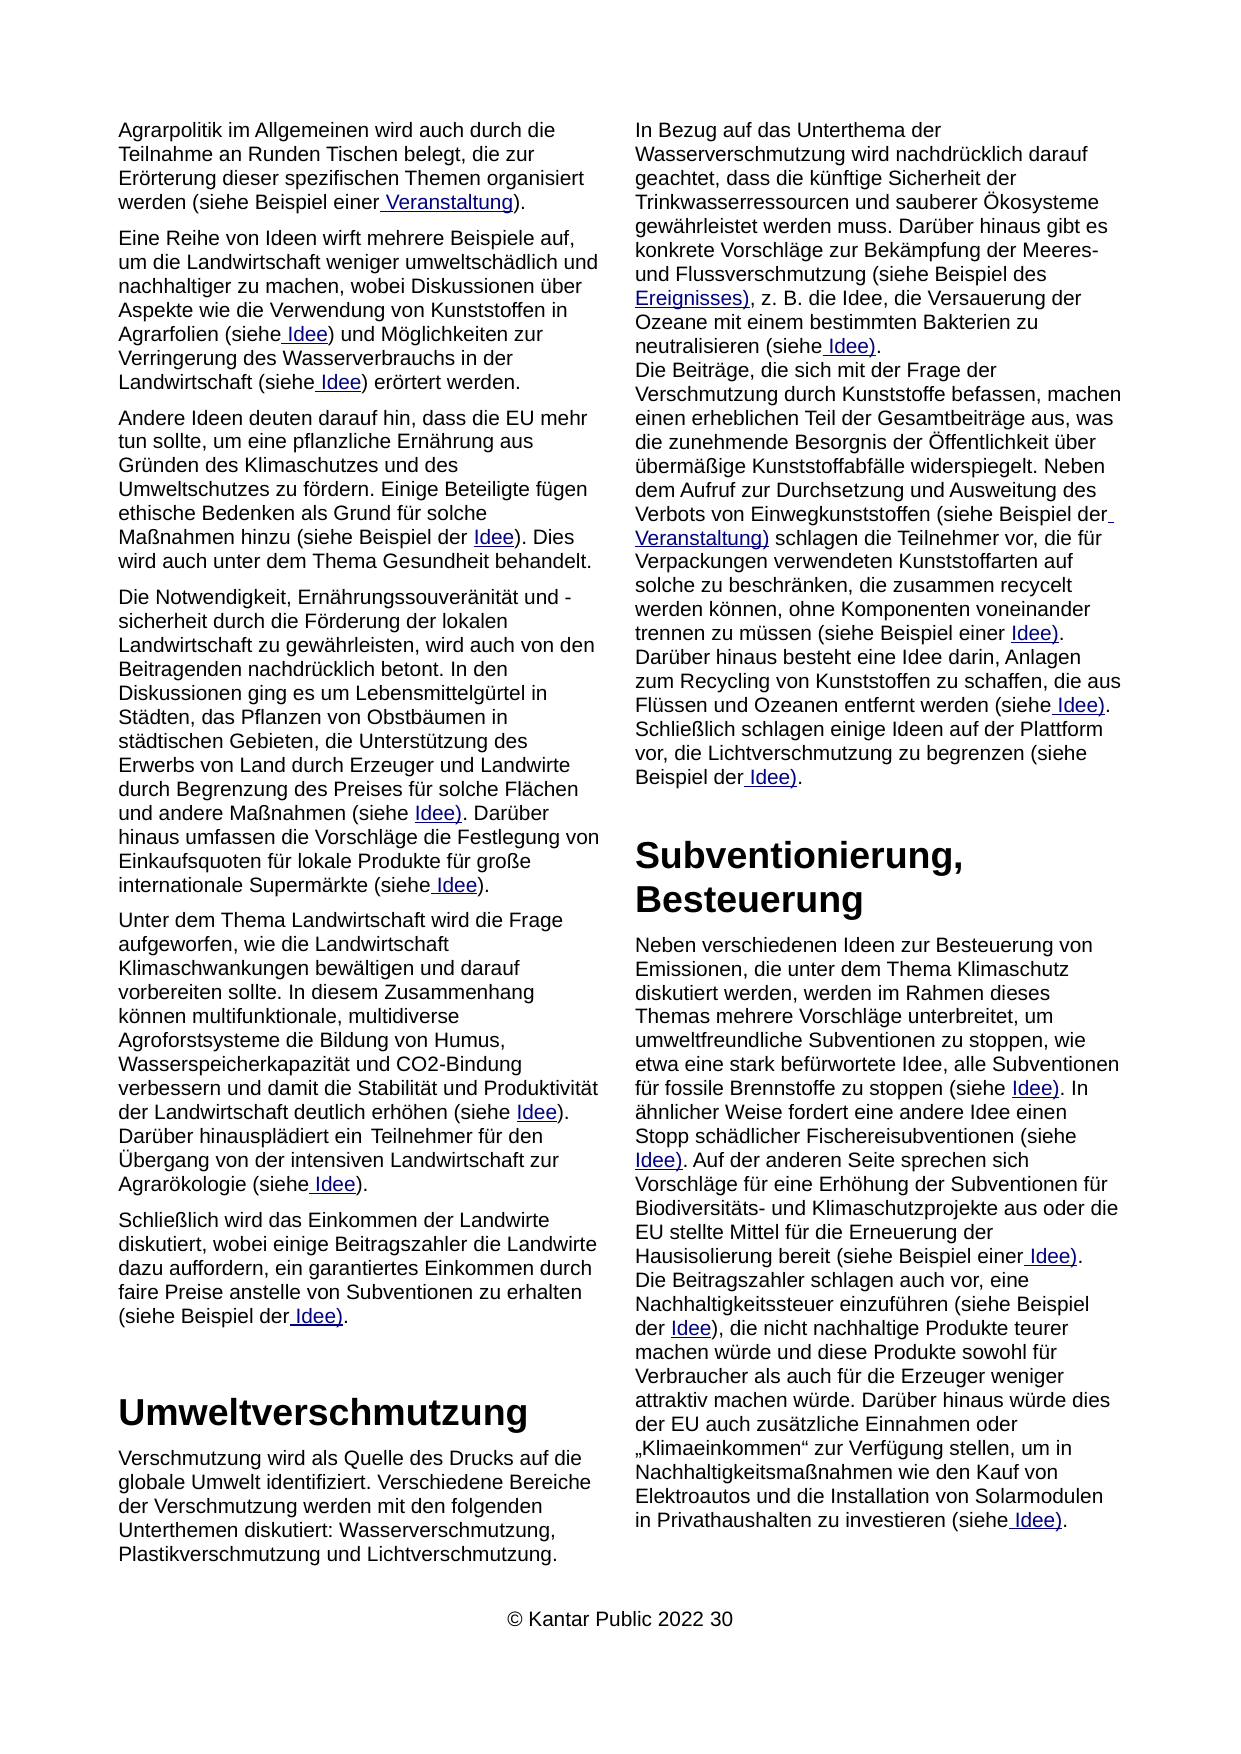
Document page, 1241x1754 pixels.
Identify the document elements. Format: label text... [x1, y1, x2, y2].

text Die Notwendigkeit, Ernährungssouveränität und -sicherheit durch die Förderung der lokalen Landwirtschaft zu gewährleisten, wird auch von den Beitragenden nachdrücklich betont. In den Diskussionen ging es um Lebensmittelgürtel in Städten, das Pflanzen von Obstbäumen in städtischen Gebieten, die Unterstützung des Erwerbs von Land durch Erzeuger und Landwirte durch Begrenzung des Preises für solche Flächen und andere Maßnahmen (siehe Idee). Darüber hinaus umfassen die Vorschläge die Festlegung von Einkaufsquoten für lokale Produkte für große internationale Supermärkte (siehe Idee). [118, 585, 605, 896]
text Unter dem Thema Landwirtschaft wird die Frage aufgeworfen, wie die Landwirtschaft Klimaschwankungen bewältigen und darauf vorbereiten sollte. In diesem Zusammenhang können multifunktionale, multidiverse Agroforstsysteme die Bildung von Humus, Wasserspeicherkapazität und CO2-Bindung verbessern und damit die Stabilität und Produktivität der Landwirtschaft deutlich erhöhen (siehe Idee). Darüber hinausplädiert ein Teilnehmer für den Übergang von der intensiven Landwirtschaft zur Agrarökologie (siehe Idee). [118, 908, 605, 1196]
text Schließlich schlagen einige Ideen auf der Plattform vor, die Lichtverschmutzung zu begrenzen (siehe Beispiel der Idee). [635, 717, 1122, 789]
text Die Beiträge, die sich mit der Frage der Verschmutzung durch Kunststoffe befassen, machen einen erheblichen Teil der Gesamtbeiträge aus, was die zunehmende Besorgnis der Öffentlichkeit über übermäßige Kunststoffabfälle widerspiegelt. Neben dem Aufruf zur Durchsetzung und Ausweitung des Verbots von Einwegkunststoffen (siehe Beispiel der Veranstaltung) schlagen die Teilnehmer vor, die für Verpackungen verwendeten Kunststoffarten auf solche zu beschränken, die zusammen recycelt werden können, ohne Komponenten voneinander trennen zu müssen (siehe Beispiel einer Idee). Darüber hinaus besteht eine Idee darin, Anlagen zum Recycling von Kunststoffen zu schaffen, die aus Flüssen und Ozeanen entfernt werden (siehe Idee). [635, 358, 1122, 717]
text Die Beitragszahler schlagen auch vor, eine Nachhaltigkeitssteuer einzuführen (siehe Beispiel der Idee), die nicht nachhaltige Produkte teurer machen würde und diese Produkte sowohl für Verbraucher als auch für die Erzeuger weniger attraktiv machen würde. Darüber hinaus würde dies der EU auch zusätzliche Einnahmen oder „Klimaeinkommen“ zur Verfügung stellen, um in Nachhaltigkeitsmaßnahmen wie den Kauf von Elektroautos und die Installation von Solarmodulen in Privathaushalten zu investieren (siehe Idee). [635, 1268, 1122, 1531]
subtitle Subventionierung, Besteuerung [635, 834, 1122, 920]
text Eine Reihe von Ideen wirft mehrere Beispiele auf, um die Landwirtschaft weniger umweltschädlich und nachhaltiger zu machen, wobei Diskussionen über Aspekte wie die Verwendung von Kunststoffen in Agrarfolien (siehe Idee) und Möglichkeiten zur Verringerung des Wasserverbrauchs in der Landwirtschaft (siehe Idee) erörtert werden. [118, 226, 605, 393]
text Agrarpolitik im Allgemeinen wird auch durch die Teilnahme an Runden Tischen belegt, die zur Erörterung dieser spezifischen Themen organisiert werden (siehe Beispiel einer Veranstaltung). [118, 118, 605, 214]
subtitle Umweltverschmutzung [118, 1390, 605, 1433]
text Neben verschiedenen Ideen zur Besteuerung von Emissionen, die unter dem Thema Klimaschutz diskutiert werden, werden im Rahmen dieses Themas mehrere Vorschläge unterbreitet, um umweltfreundliche Subventionen zu stoppen, wie etwa eine stark befürwortete Idee, alle Subventionen für fossile Brennstoffe zu stoppen (siehe Idee). In ähnlicher Weise fordert eine andere Idee einen Stopp schädlicher Fischereisubventionen (siehe Idee). Auf der anderen Seite sprechen sich Vorschläge für eine Erhöhung der Subventionen für Biodiversitäts- und Klimaschutzprojekte aus oder die EU stellte Mittel für die Erneuerung der Hausisolierung bereit (siehe Beispiel einer Idee). [635, 932, 1122, 1268]
text Andere Ideen deuten darauf hin, dass die EU mehr tun sollte, um eine pflanzliche Ernährung aus Gründen des Klimaschutzes und des Umweltschutzes zu fördern. Einige Beteiligte fügen ethische Bedenken als Grund für solche Maßnahmen hinzu (siehe Beispiel der Idee). Dies wird auch unter dem Thema Gesundheit behandelt. [118, 405, 605, 573]
text Verschmutzung wird als Quelle des Drucks auf die globale Umwelt identifiziert. Verschiedene Bereiche der Verschmutzung werden mit den folgenden Unterthemen diskutiert: Wasserverschmutzung, Plastikverschmutzung und Lichtverschmutzung. [118, 1446, 605, 1566]
text Schließlich wird das Einkommen der Landwirte diskutiert, wobei einige Beitragszahler die Landwirte dazu auffordern, ein garantiertes Einkommen durch faire Preise anstelle von Subventionen zu erhalten (siehe Beispiel der Idee). [118, 1208, 605, 1327]
text In Bezug auf das Unterthema der Wasserverschmutzung wird nachdrücklich darauf geachtet, dass die künftige Sicherheit der Trinkwasserressourcen und sauberer Ökosysteme gewährleistet werden muss. Darüber hinaus gibt es konkrete Vorschläge zur Bekämpfung der Meeres- und Flussverschmutzung (siehe Beispiel des Ereignisses), z. B. die Idee, die Versauerung der Ozeane mit einem bestimmten Bakterien zu neutralisieren (siehe Idee). [635, 118, 1122, 358]
